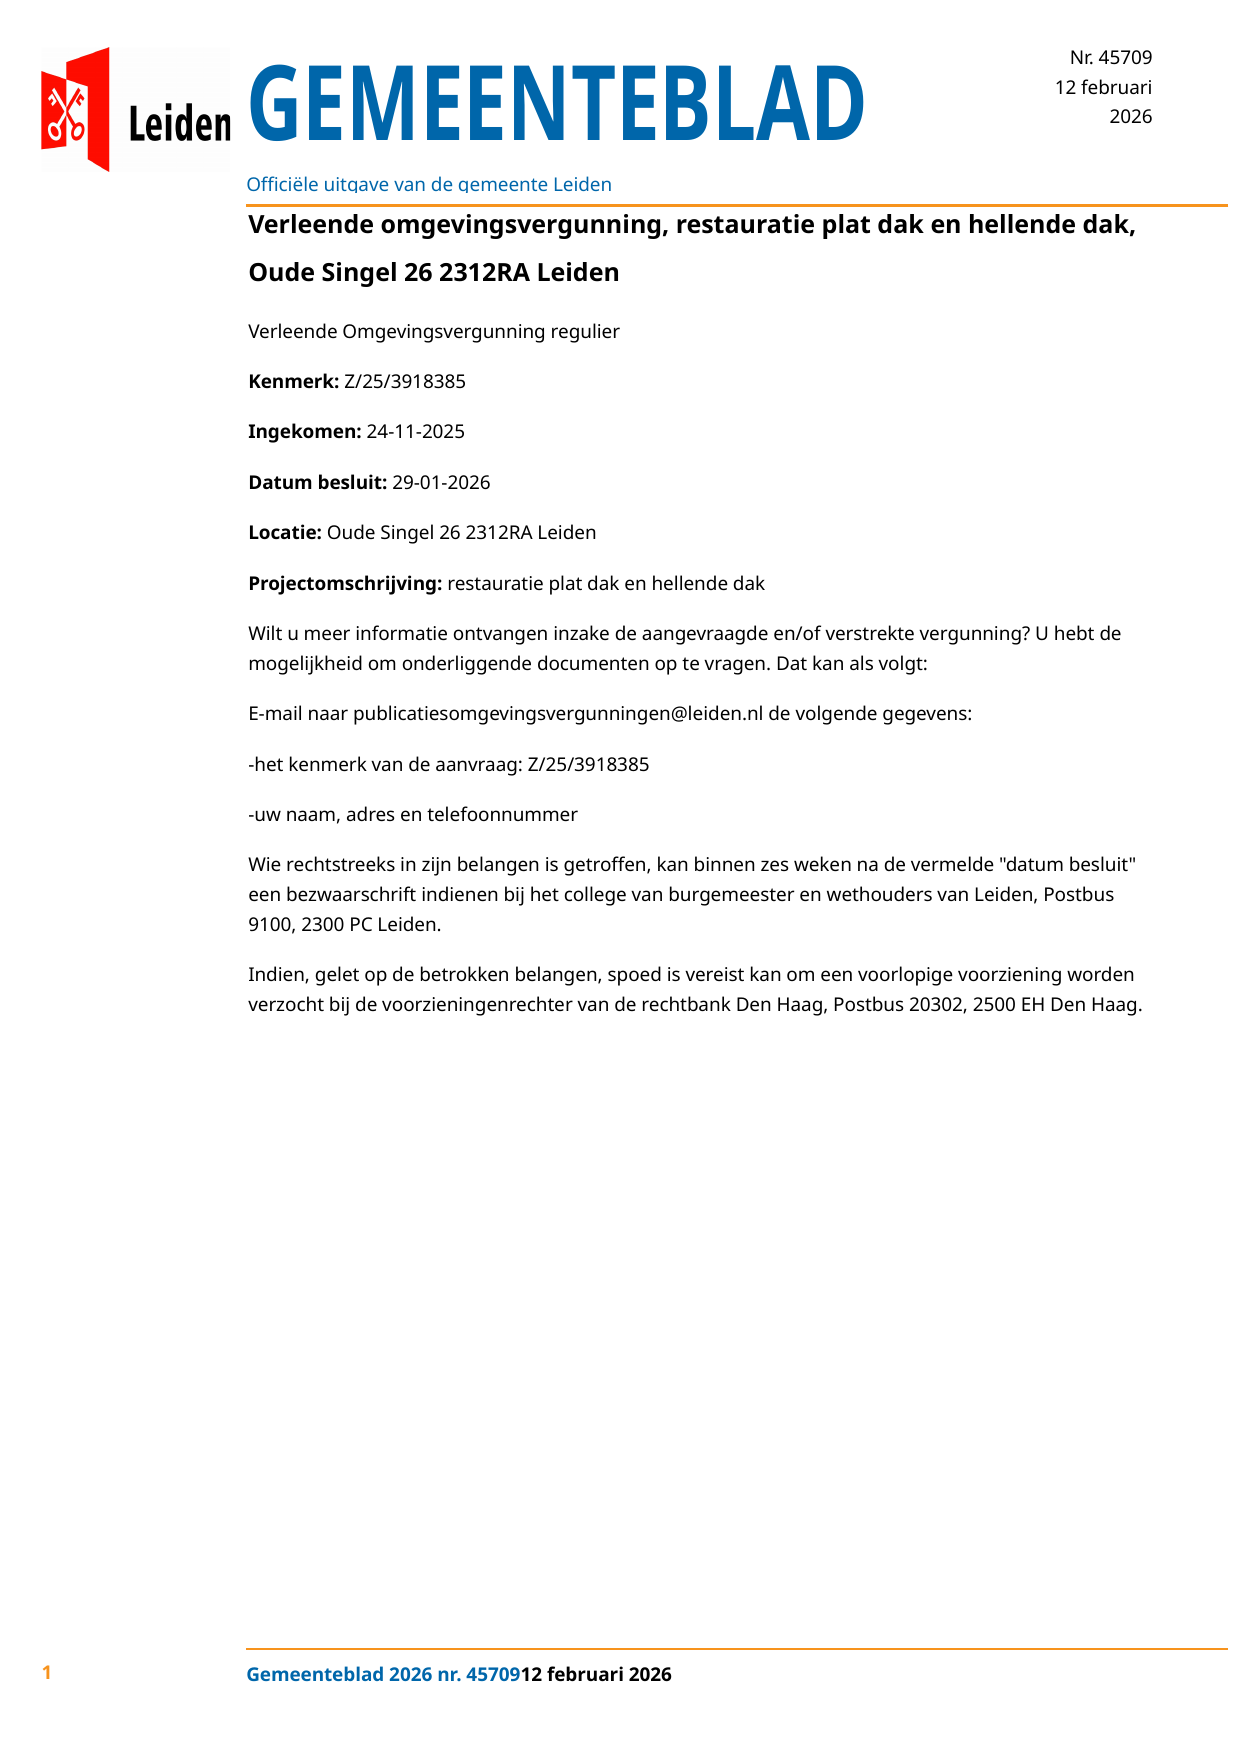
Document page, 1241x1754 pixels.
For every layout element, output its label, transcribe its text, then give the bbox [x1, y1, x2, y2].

text Verleende Omgevingsvergunning regulier [248, 318, 1152, 344]
text Wilt u meer informatie ontvangen inzake de aangevraagde en/of verstrekte vergunning? U hebt de mogelijkheid om onderliggende documenten op te vragen. Dat kan als volgt: [248, 620, 1152, 676]
text Datum besluit: 29-01-2026 [248, 469, 1152, 495]
text Kenmerk: Z/25/3918385 [248, 368, 1152, 394]
text Projectomschrijving: restauratie plat dak en hellende dak [248, 570, 1152, 596]
picture [41, 47, 231, 172]
text Locatie: Oude Singel 26 2312RA Leiden [248, 519, 1152, 545]
text Wie rechtstreeks in zijn belangen is getroffen, kan binnen zes weken na de vermelde "datum besluit" een bezwaarschrift indienen bij het college van burgemeester en wethouders van Leiden, Postbus 9100, 2300 PC Leiden. [248, 852, 1152, 937]
text -het kenmerk van de aanvraag: Z/25/3918385 [248, 751, 1152, 777]
text Indien, gelet op de betrokken belangen, spoed is vereist kan om een voorlopige voorziening worden verzocht bij de voorzieningenrechter van de rechtbank Den Haag, Postbus 20302, 2500 EH Den Haag. [248, 961, 1152, 1017]
text Ingekomen: 24-11-2025 [248, 419, 1152, 444]
text -uw naam, adres en telefoonnummer [248, 801, 1152, 827]
text E-mail naar publicatiesomgevingsvergunningen@leiden.nl de volgende gegevens: [248, 700, 1152, 726]
text Verleende omgevingsvergunning, restauratie plat dak en hellende dak, Oude Singel 26 2312RA Leiden [248, 207, 1152, 288]
